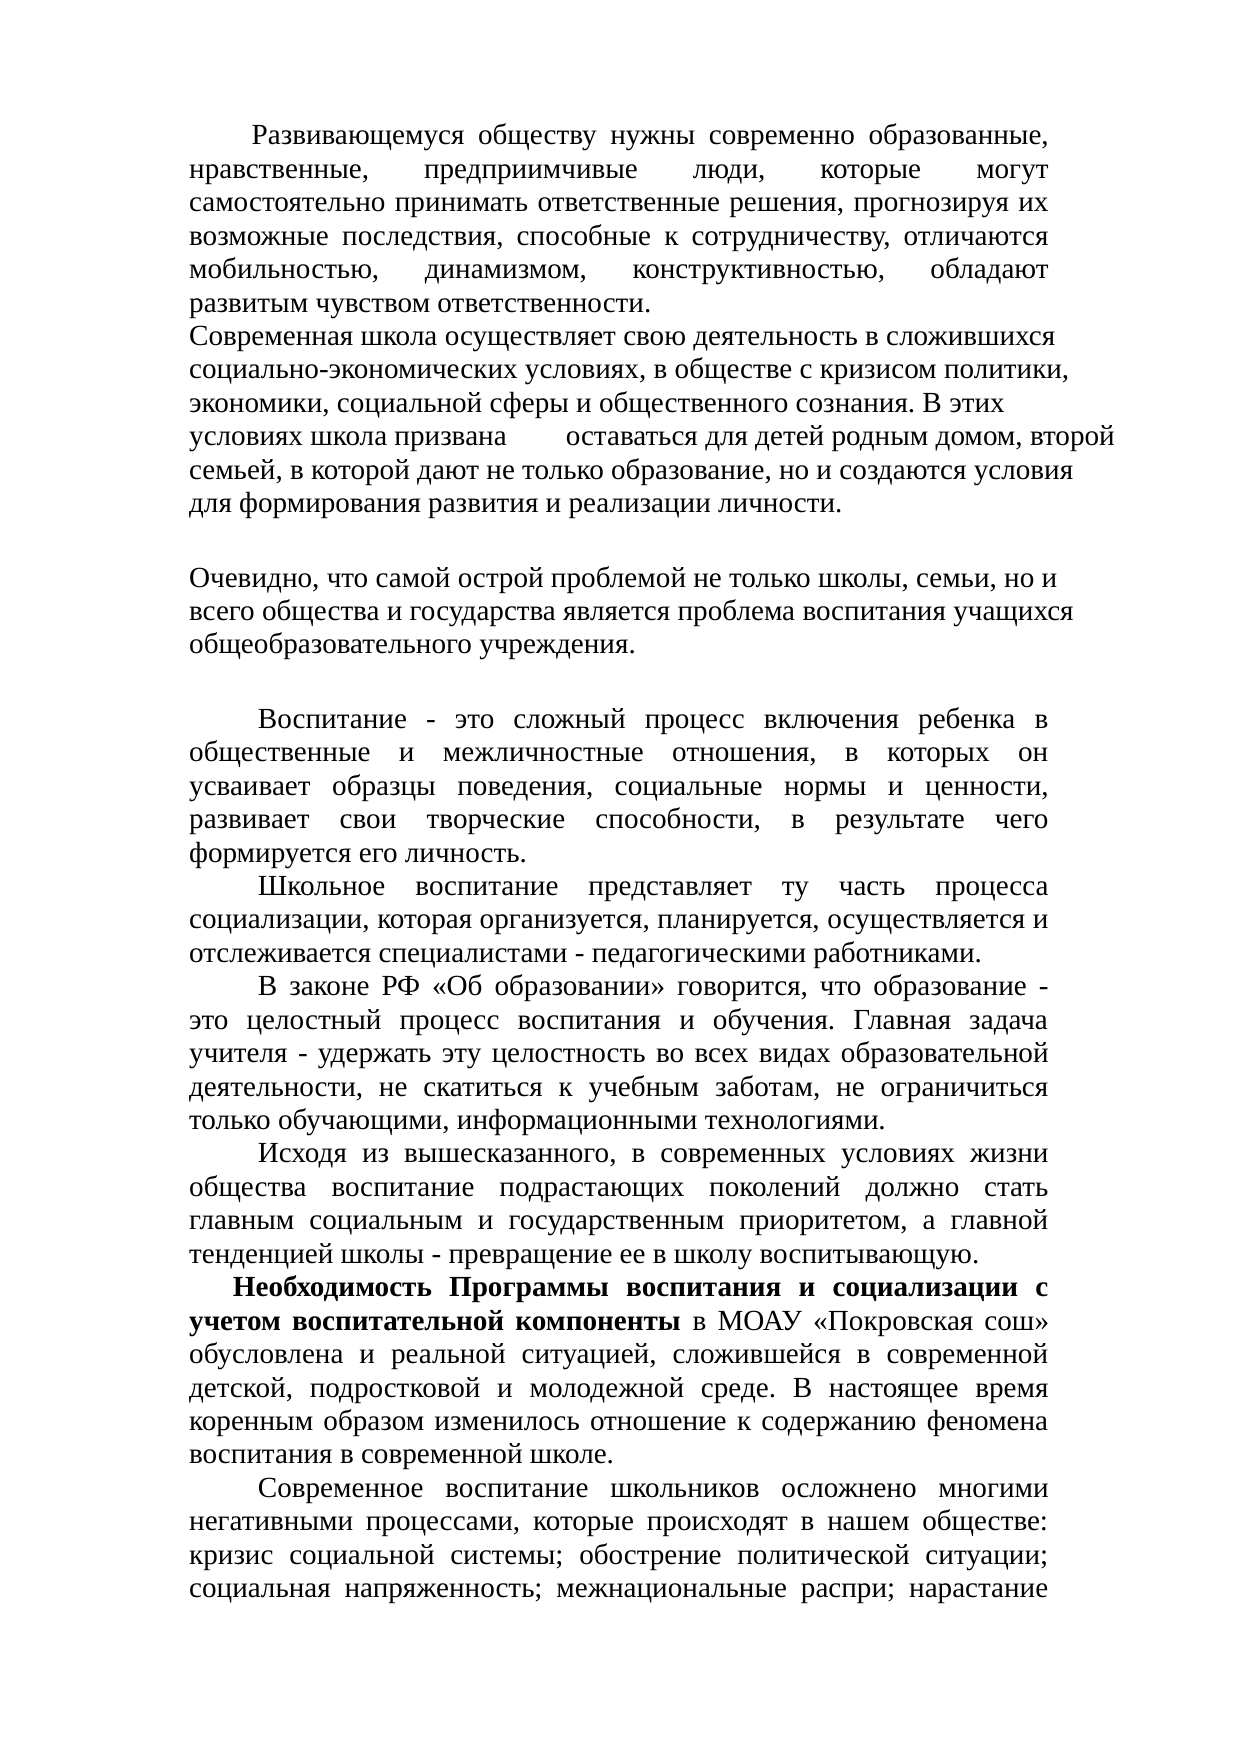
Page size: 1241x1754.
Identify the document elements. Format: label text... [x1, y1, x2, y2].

text В законе РФ «Об образовании» говорится, что образование - это целостный процесс воспитания и обучения. Главная задача учителя - удержать эту целостность во всех видах образовательной деятельности, не скатиться к учебным заботам, не ограничиться только обучающими, информационными технологиями. [189, 969, 1049, 1136]
text Современное воспитание школьников осложнено многими негативными процессами, которые происходят в нашем обществе: кризис социальной системы; обострение политической ситуации; социальная напряженность; межнациональные распри; нарастание [189, 1471, 1049, 1604]
text Очевидно, что самой острой проблемой не только школы, семьи, но и всего общества и государства является проблема воспитания учащихся общеобразовательного учреждения. [189, 560, 1122, 661]
text Воспитание - это сложный процесс включения ребенка в общественные и межличностные отношения, в которых он усваивает образцы поведения, социальные нормы и ценности, развивает свои творческие способности, в результате чего формируется его личность. [189, 702, 1049, 869]
text Исходя из вышесказанного, в современных условиях жизни общества воспитание подрастающих поколений должно стать главным социальным и государственным приоритетом, а главной тенденцией школы - превращение ее в школу воспитывающую. [189, 1136, 1049, 1270]
text Школьное воспитание представляет ту часть процесса социализации, которая организуется, планируется, осуществляется и отслеживается специалистами - педагогическими работниками. [189, 869, 1049, 969]
text Развивающемуся обществу нужны современно образованные, нравственные, предприимчивые люди, которые могут самостоятельно принимать ответственные решения, прогнозируя их возможные последствия, способные к сотрудничеству, отличаются мобильностью, динамизмом, конструктивностью, обладают развитым чувством ответственности. [189, 118, 1049, 319]
text Современная школа осуществляет свою деятельность в сложившихся социально-экономических условиях, в обществе с кризисом политики, экономики, социальной сферы и общественного сознания. В этих условиях школа призвана оставаться для детей родным домом, второй семьей, в которой дают не только образование, но и создаются условия для формирования развития и реализации личности. [189, 319, 1122, 519]
text Необходимость Программы воспитания и социализации с учетом воспитательной компоненты в МОАУ «Покровская сош» обусловлена и реальной ситуацией, сложившейся в современной детской, подростковой и молодежной среде. В настоящее время коренным образом изменилось отношение к содержанию феномена воспитания в современной школе. [189, 1270, 1049, 1471]
